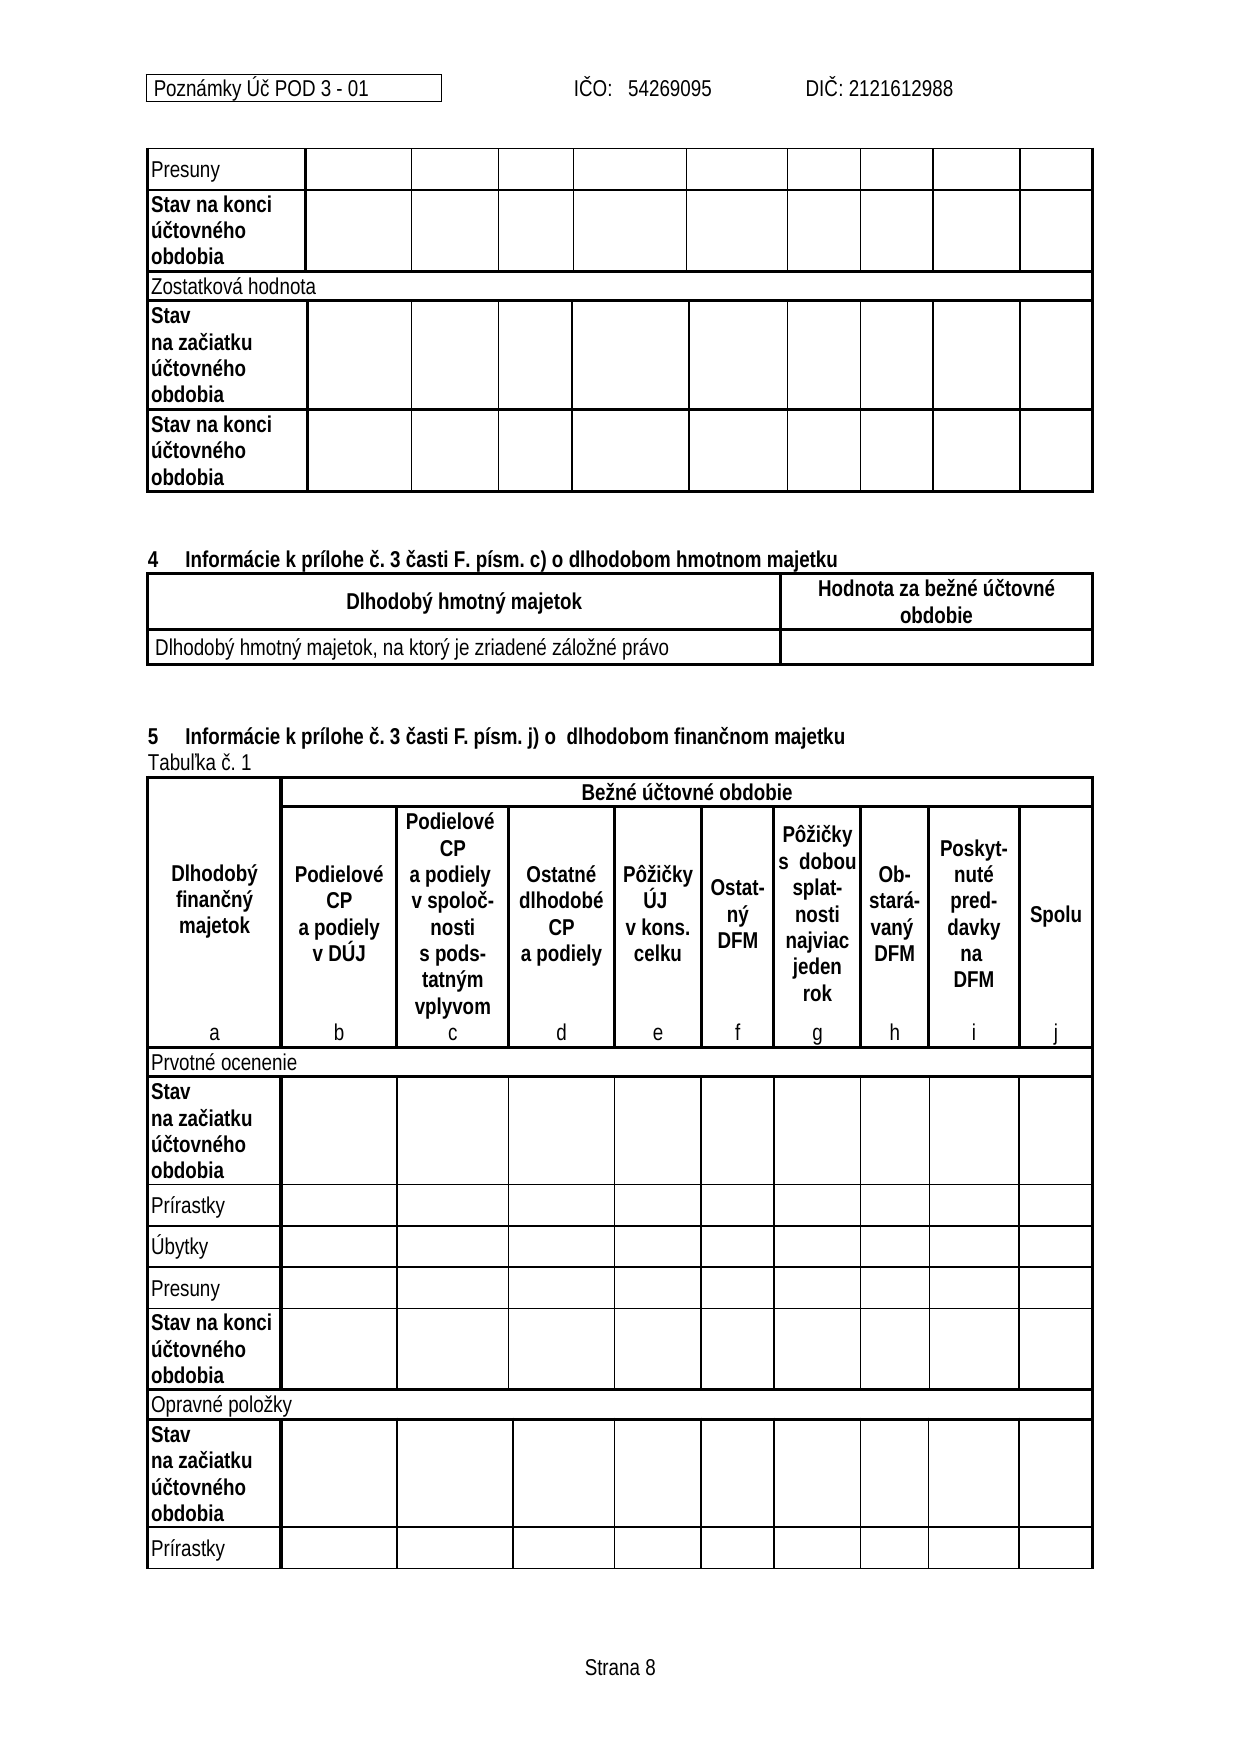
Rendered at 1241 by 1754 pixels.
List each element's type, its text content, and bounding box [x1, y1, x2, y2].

table_cell Úbytky [149, 1227, 279, 1266]
table_header Dlhodobý finančný majetok [149, 779, 279, 1019]
table_cell [861, 1268, 929, 1308]
table_cell Pôžičky ÚJ v kons. celku [616, 808, 700, 1019]
table_cell [702, 1185, 773, 1225]
table_cell [775, 1227, 860, 1266]
table_cell [775, 1268, 860, 1308]
table_cell [929, 1528, 1018, 1568]
table_cell [283, 1268, 396, 1308]
table_cell [775, 1185, 860, 1225]
table_cell [702, 1227, 773, 1266]
table_cell Stav na konci účtovného obdobia [149, 411, 306, 490]
table_cell [499, 191, 573, 270]
table_cell [861, 149, 932, 189]
table_cell [615, 1227, 700, 1266]
table_cell [1020, 1268, 1091, 1308]
table_cell [412, 149, 498, 189]
table_cell [283, 1078, 396, 1183]
table_cell [1020, 1227, 1091, 1266]
table_cell [702, 1268, 773, 1308]
table_cell [398, 1528, 512, 1568]
table_cell a [149, 1019, 279, 1046]
table_cell Spolu [1021, 808, 1091, 1019]
table_cell [283, 1309, 396, 1388]
table_cell [1020, 1421, 1091, 1526]
table_cell [509, 1185, 614, 1225]
table_cell Zostatková hodnota [149, 273, 1091, 299]
table_cell Pôžičky s dobou splat-nosti najviac jeden rok [775, 808, 859, 1019]
table_cell [615, 1528, 700, 1568]
table_cell [930, 1309, 1018, 1388]
table_cell [702, 1078, 773, 1183]
table_cell [398, 1227, 508, 1266]
table_cell Stav na konci účtovného obdobia [149, 1309, 279, 1388]
table_cell [615, 1078, 700, 1183]
table_cell [690, 411, 787, 490]
table_cell [398, 1421, 512, 1526]
table_cell d [510, 1019, 613, 1046]
table_cell f [703, 1019, 772, 1046]
text Tabuľka č. 1 [148, 749, 1092, 776]
table_cell [930, 1185, 1018, 1225]
table_cell [509, 1227, 614, 1266]
table_cell [934, 149, 1019, 189]
table_cell [1020, 1309, 1091, 1388]
table_cell [509, 1309, 614, 1388]
table_cell [574, 191, 686, 270]
table_cell [702, 1309, 773, 1388]
table_cell Dlhodobý hmotný majetok, na ktorý je zriadené záložné právo [149, 631, 779, 663]
table_cell [934, 191, 1019, 270]
table_cell [574, 149, 686, 189]
table_cell Stav na začiatku účtovného obdobia [149, 1421, 279, 1526]
table_cell [702, 1421, 773, 1526]
table_cell [775, 1421, 860, 1526]
table_cell g [775, 1019, 859, 1046]
table_cell [861, 411, 932, 490]
table_cell [499, 149, 573, 189]
table_cell [1020, 1078, 1091, 1183]
table_cell [398, 1268, 508, 1308]
title Informácie k prílohe č. 3 časti F. písm. j) o dlhodobom finančnom majetku [148, 723, 1092, 749]
table_cell Stav na začiatku účtovného obdobia [149, 302, 306, 408]
table_cell [398, 1309, 508, 1388]
table_cell [930, 1078, 1018, 1183]
table_cell [775, 1078, 860, 1183]
table_cell Podielové CP a podiely v spoloč-nosti s pods-tatným vplyvom [398, 808, 507, 1019]
table_cell [1020, 1185, 1091, 1225]
table_cell [1020, 1528, 1091, 1568]
table_cell Ostat-ný DFM [703, 808, 772, 1019]
table_cell Opravné položky [149, 1391, 1091, 1418]
table_cell [775, 1528, 860, 1568]
table_cell Ostatné dlhodobé CP a podiely [510, 808, 613, 1019]
table_cell [861, 1528, 928, 1568]
table_cell [307, 149, 411, 189]
table_cell [283, 1227, 396, 1266]
table_cell i [930, 1019, 1018, 1046]
table_cell [398, 1078, 508, 1183]
table_cell [1021, 191, 1091, 270]
table_cell Presuny [149, 1268, 279, 1308]
table_cell [861, 302, 932, 408]
table_cell e [616, 1019, 700, 1046]
table_cell [775, 1309, 860, 1388]
table_cell [509, 1268, 614, 1308]
table_cell [788, 411, 860, 490]
table_cell [283, 1421, 396, 1526]
table_cell [687, 149, 787, 189]
table_cell [702, 1528, 773, 1568]
table_cell [309, 411, 411, 490]
table_cell Stav na konci účtovného obdobia [149, 191, 304, 270]
table_cell [930, 1227, 1018, 1266]
table_cell [412, 302, 498, 408]
table_cell [1021, 411, 1091, 490]
table_cell [283, 1528, 396, 1568]
table_cell Podielové CP a podiely v DÚJ [283, 808, 395, 1019]
table_cell [573, 411, 688, 490]
table_cell [861, 1078, 929, 1183]
table_cell [782, 631, 1091, 663]
table_header Hodnota za bežné účtovné obdobie [782, 575, 1091, 628]
table_cell [398, 1185, 508, 1225]
list Informácie k prílohe č. 3 časti F. písm. c) o dlhodobom hmotnom majetku [148, 546, 1092, 572]
table_cell Prírastky [149, 1185, 279, 1225]
table_header Bežné účtovné obdobie [283, 779, 1091, 805]
table_cell [1021, 149, 1091, 189]
table_cell [307, 191, 411, 270]
table_cell [573, 302, 688, 408]
table_cell [514, 1528, 614, 1568]
table_cell [687, 191, 787, 270]
table_cell [615, 1268, 700, 1308]
table_cell [1021, 302, 1091, 408]
table_cell b [283, 1019, 395, 1046]
table_cell [509, 1078, 614, 1183]
table_cell [861, 1227, 929, 1266]
table_cell [861, 191, 932, 270]
table_cell [690, 302, 787, 408]
table_cell Poskyt-nuté pred-davky na DFM [930, 808, 1018, 1019]
table_cell Ob-stará-vaný DFM [862, 808, 927, 1019]
table_cell [412, 411, 498, 490]
table_cell [309, 302, 411, 408]
table_cell h [862, 1019, 927, 1046]
table_cell Presuny [149, 149, 304, 189]
table_cell Prírastky [149, 1528, 279, 1568]
table_cell [861, 1309, 929, 1388]
table_cell [412, 191, 498, 270]
table_cell [934, 302, 1019, 408]
table_cell [861, 1185, 929, 1225]
table_cell Prvotné ocenenie [149, 1049, 1091, 1075]
table_cell [283, 1185, 396, 1225]
table_cell [499, 302, 571, 408]
table_cell [615, 1309, 700, 1388]
table_cell [499, 411, 571, 490]
table_cell [788, 191, 860, 270]
table_cell [514, 1421, 614, 1526]
table_cell [930, 1268, 1018, 1308]
table_cell [788, 302, 860, 408]
table_cell [934, 411, 1019, 490]
table_cell Stav na začiatku účtovného obdobia [149, 1078, 279, 1183]
table_cell [929, 1421, 1018, 1526]
table_cell [615, 1421, 700, 1526]
table_cell [861, 1421, 928, 1526]
table_cell [788, 149, 860, 189]
table_cell j [1021, 1019, 1091, 1046]
table_header Dlhodobý hmotný majetok [149, 575, 779, 628]
table_cell [615, 1185, 700, 1225]
table_cell c [398, 1019, 507, 1046]
